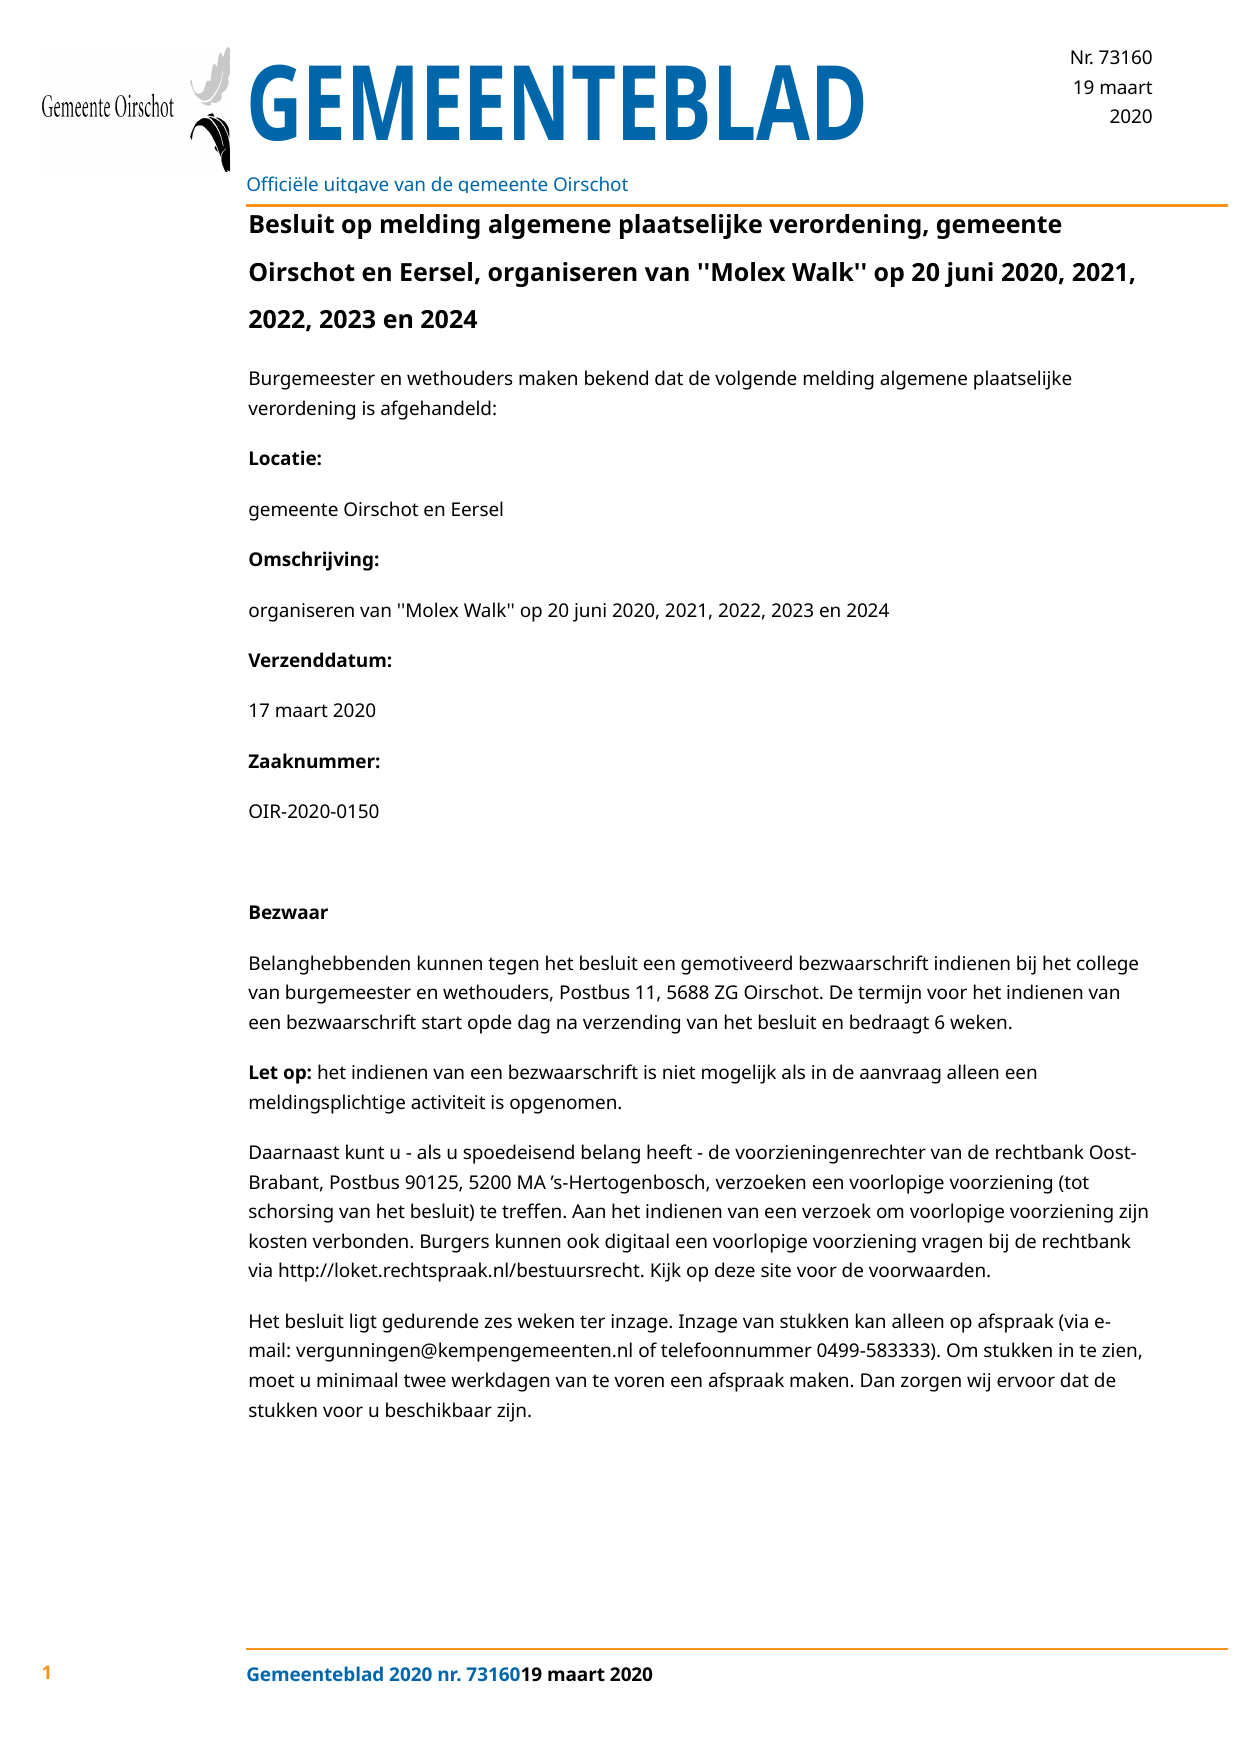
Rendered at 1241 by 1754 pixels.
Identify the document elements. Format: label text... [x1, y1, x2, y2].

text Burgemeester en wethouders maken bekend dat de volgende melding algemene plaatselijke verordening is afgehandeld: [248, 366, 1152, 421]
text Zaaknummer: [248, 748, 1152, 774]
text Let op: het indienen van een bezwaarschrift is niet mogelijk als in de aanvraag alleen een meldingsplichtige activiteit is opgenomen. [248, 1059, 1152, 1114]
text Daarnaast kunt u - als u spoedeisend belang heeft - de voorzieningenrechter van de rechtbank Oost-Brabant, Postbus 90125, 5200 MA ’s-Hertogenbosch, verzoeken een voorlopige voorziening (tot schorsing van het besluit) te treffen. Aan het indienen van een verzoek om voorlopige voorziening zijn kosten verbonden. Burgers kunnen ook digitaal een voorlopige voorziening vragen bij de rechtbank via http://loket.rechtspraak.nl/bestuursrecht. Kijk op deze site voor de voorwaarden. [248, 1139, 1152, 1283]
text organiseren van ''Molex Walk'' op 20 juni 2020, 2021, 2022, 2023 en 2024 [248, 597, 1152, 622]
text Besluit op melding algemene plaatselijke verordening, gemeente Oirschot en Eersel, organiseren van ''Molex Walk'' op 20 juni 2020, 2021, 2022, 2023 en 2024 [248, 207, 1152, 336]
text Belanghebbenden kunnen tegen het besluit een gemotiveerd bezwaarschrift indienen bij het college van burgemeester en wethouders, Postbus 11, 5688 ZG Oirschot. De termijn voor het indienen van een bezwaarschrift start opde dag na verzending van het besluit en bedraagt 6 weken. [248, 950, 1152, 1034]
text OIR-2020-0150 [248, 798, 1152, 824]
text Het besluit ligt gedurende zes weken ter inzage. Inzage van stukken kan alleen op afspraak (via e-mail: vergunningen@kempengemeenten.nl of telefoonnummer 0499-583333). Om stukken in te zien, moet u minimaal twee werkdagen van te voren een afspraak maken. Dan zorgen wij ervoor dat de stukken voor u beschikbaar zijn. [248, 1308, 1152, 1422]
picture [41, 47, 231, 172]
text Verzenddatum: [248, 647, 1152, 673]
text Omschrijving: [248, 546, 1152, 572]
text Locatie: [248, 446, 1152, 471]
text Bezwaar [248, 899, 1152, 925]
text gemeente Oirschot en Eersel [248, 496, 1152, 522]
text 17 maart 2020 [248, 698, 1152, 723]
